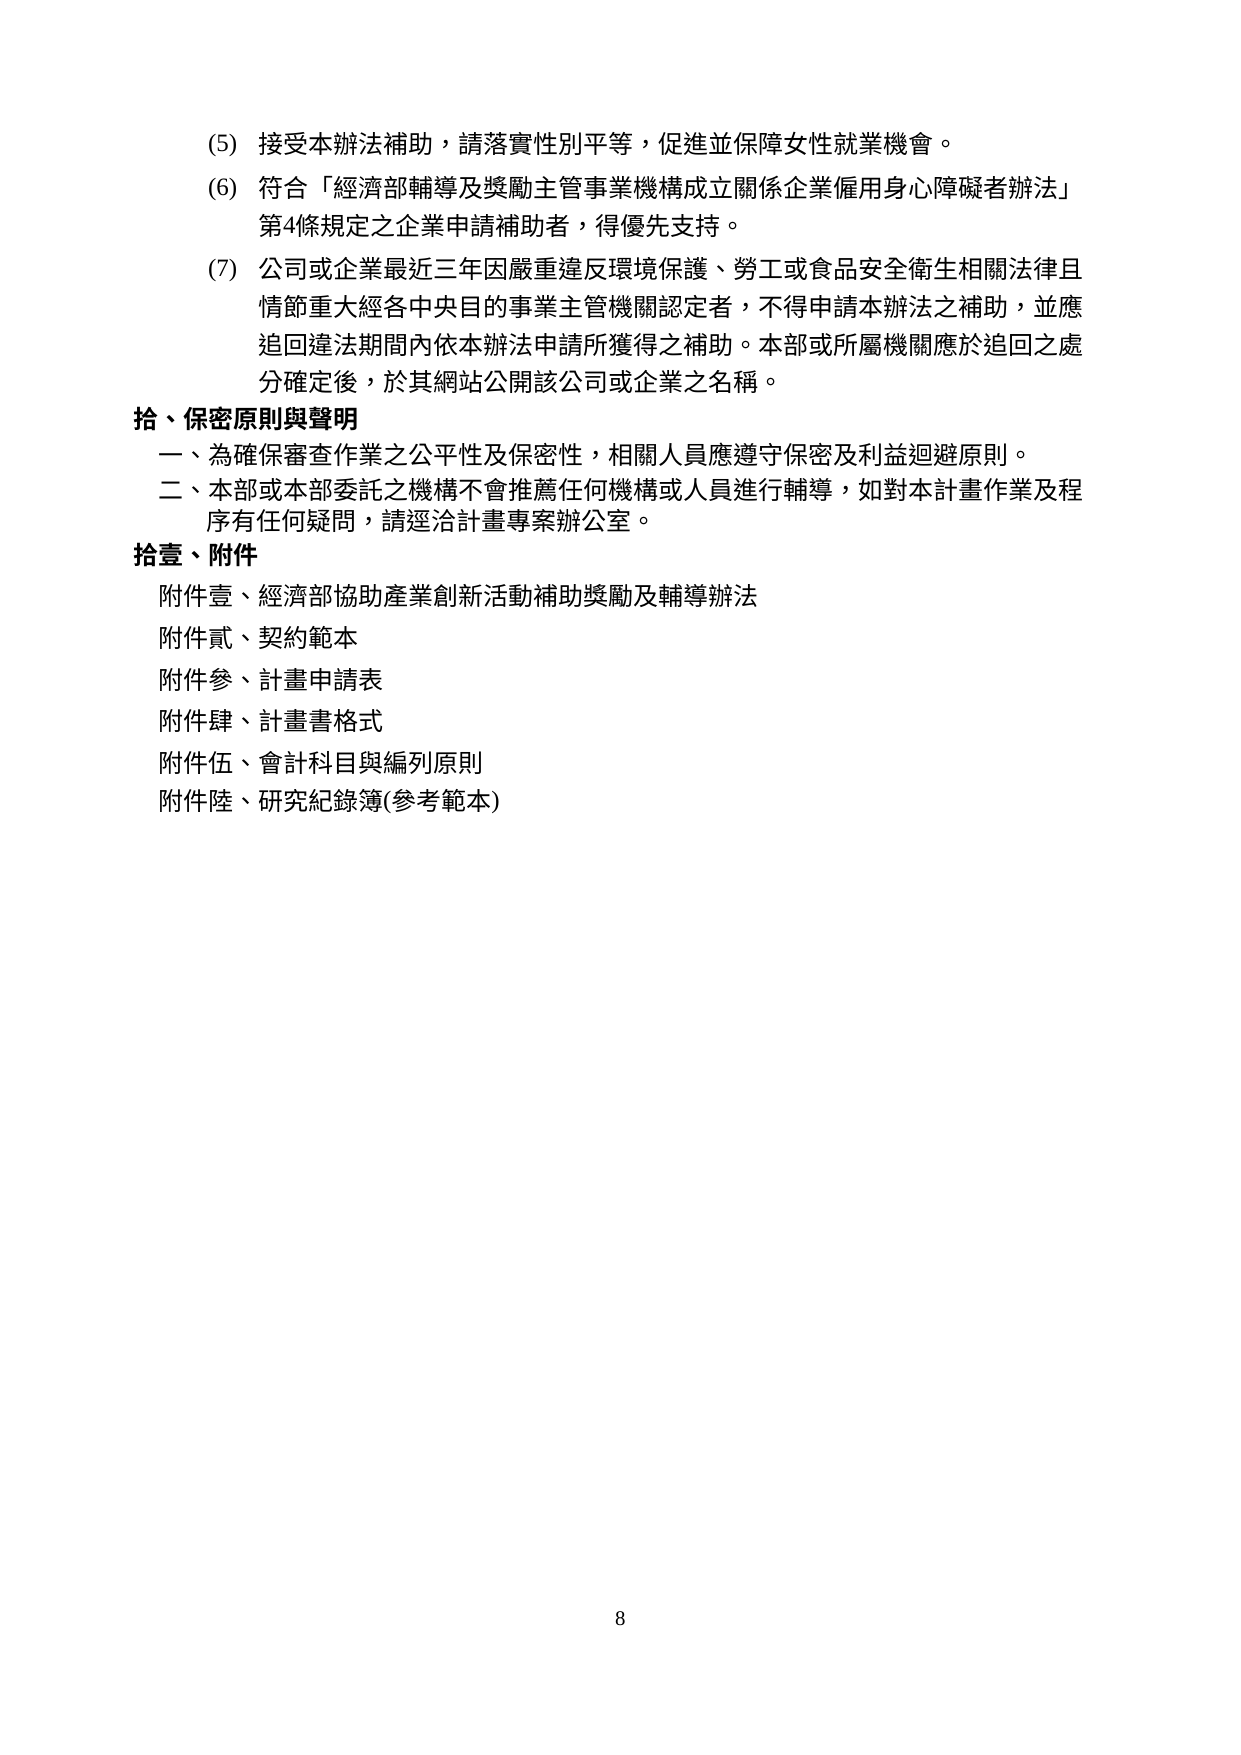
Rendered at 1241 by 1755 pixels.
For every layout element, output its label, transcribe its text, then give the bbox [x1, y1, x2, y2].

list 接受本辦法補助，請落實性別平等，促進並保障女性就業機會。 [208, 124, 1107, 162]
text 一、為確保審查作業之公平性及保密性，相關人員應遵守保密及利益迴避原則。 [158, 441, 1107, 470]
text 附件參、計畫申請表 [158, 666, 1107, 695]
text 附件肆、計畫書格式 [158, 707, 1107, 737]
text 二、本部或本部委託之機構不會推薦任何機構或人員進行輔導，如對本計畫作業及程序有任何疑問，請逕洽計畫專案辦公室。 [158, 476, 1107, 534]
list 公司或企業最近三年因嚴重違反環境保護、勞工或食品安全衛生相關法律且情節重大經各中央目的事業主管機關認定者，不得申請本辦法之補助，並應追回違法期間內依本辦法申請所獲得之補助。本部或所屬機關應於追回之處分確定後，於其網站公開該公司或企業之名稱。 [208, 249, 1107, 399]
text 附件陸、研究紀錄簿(參考範本) [158, 784, 1107, 814]
text 附件伍、會計科目與編列原則 [158, 749, 1107, 778]
subtitle 拾壹、附件 [133, 541, 1107, 570]
subtitle 拾、保密原則與聲明 [133, 405, 1107, 434]
text 附件壹、經濟部協助產業創新活動補助獎勵及輔導辦法 [158, 582, 1107, 612]
list 符合「經濟部輔導及獎勵主管事業機構成立關係企業僱用身心障礙者辦法」第4條規定之企業申請補助者，得優先支持。 [208, 168, 1107, 243]
text 附件貳、契約範本 [158, 624, 1107, 653]
